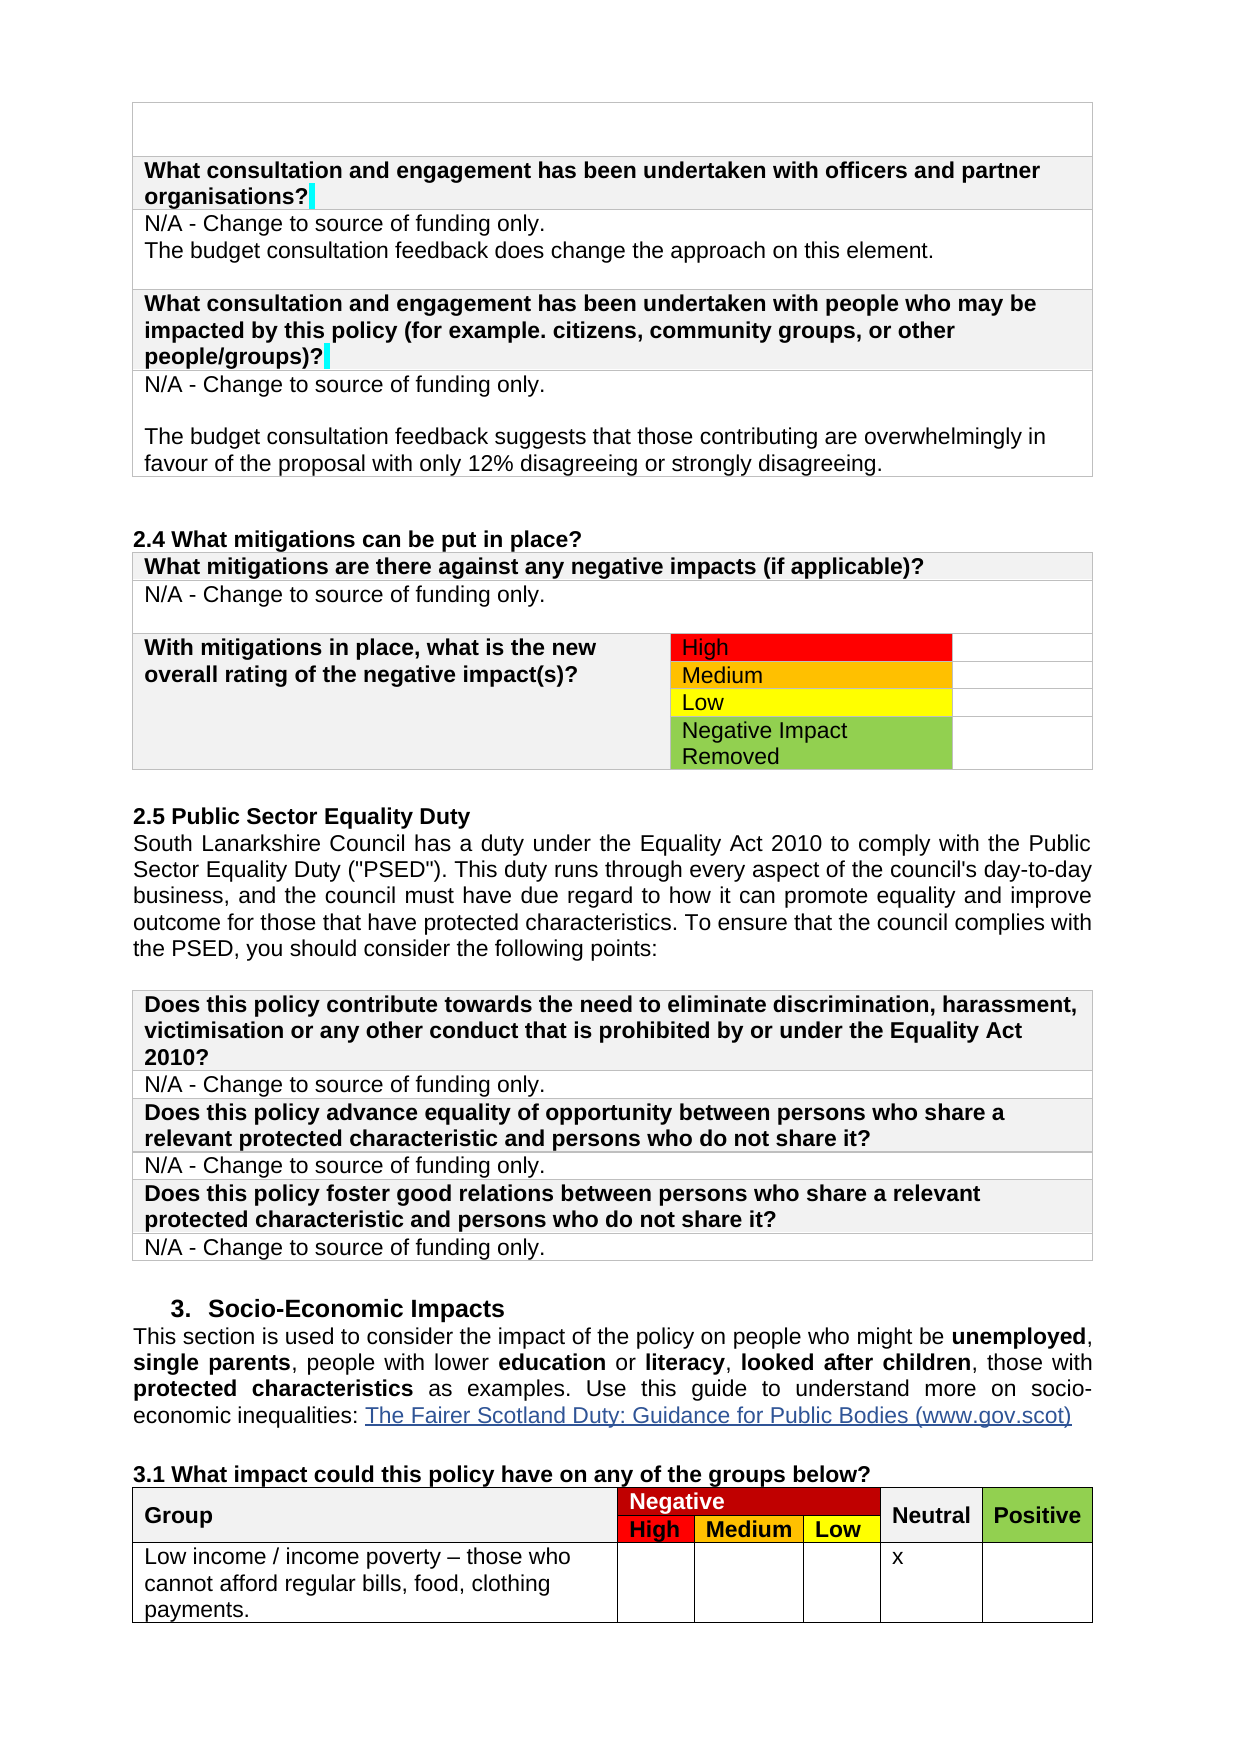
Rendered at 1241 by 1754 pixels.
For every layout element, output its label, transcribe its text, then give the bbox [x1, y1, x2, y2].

table_header Positive [983, 1488, 1092, 1542]
table_cell High [618, 1516, 694, 1542]
table_cell [618, 1543, 694, 1622]
table_cell N/A - Change to source of funding only. The budget consultation feedback suggests that those contributing are overwhelmingly in favour of the proposal with only 12% disagreeing or strongly disagreeing. [133, 371, 1092, 476]
subtitle 2.4 What mitigations can be put in place? [133, 526, 1093, 552]
table_cell [953, 689, 1092, 716]
table_cell Does this policy foster good relations between persons who share a relevant protected characteristic and persons who do not share it? [133, 1180, 1092, 1232]
table_header Neutral [881, 1488, 982, 1542]
text South Lanarkshire Council has a duty under the Equality Act 2010 to comply with the Public Sector Equality Duty ("PSED"). This duty runs through every aspect of the council's day-to-day business, and the council must have due regard to how it can promote equality and improve outcome for those that have protected characteristics. To ensure that the council complies with the PSED, you should consider the following points: [133, 829, 1093, 961]
subtitle 2.5 Public Sector Equality Duty [133, 803, 1093, 829]
table_cell N/A - Change to source of funding only. The budget consultation feedback does change the approach on this element. [133, 210, 1092, 289]
table_cell What consultation and engagement has been undertaken with people who may be impacted by this policy (for example. citizens, community groups, or other people/groups)? [133, 290, 1092, 369]
table_cell [804, 1543, 880, 1622]
table_cell Does this policy advance equality of opportunity between persons who share a relevant protected characteristic and persons who do not share it? [133, 1099, 1092, 1151]
table_cell High [671, 634, 952, 661]
table_cell Negative Impact Removed [671, 717, 952, 769]
subtitle Socio-Economic Impacts [170, 1294, 1093, 1323]
table_cell [133, 103, 1092, 156]
table_cell Low income / income poverty – those who cannot afford regular bills, food, clothing payments. [133, 1543, 617, 1622]
table_header What mitigations are there against any negative impacts (if applicable)? [133, 553, 1092, 579]
table_cell [695, 1543, 803, 1622]
table_cell [983, 1543, 1092, 1622]
table_cell [953, 634, 1092, 661]
table_cell What consultation and engagement has been undertaken with officers and partner organisations? [133, 157, 1092, 209]
table_header Does this policy contribute towards the need to eliminate discrimination, harassment, victimisation or any other conduct that is prohibited by or under the Equality Act 2010? [133, 991, 1092, 1070]
table_cell N/A - Change to source of funding only. [133, 1071, 1092, 1098]
table_cell Low [804, 1516, 880, 1542]
table_cell With mitigations in place, what is the new overall rating of the negative impact(s)? [133, 634, 670, 769]
table_cell [953, 662, 1092, 688]
table_header Group [133, 1488, 617, 1542]
table_cell Low [671, 689, 952, 716]
table_cell Medium [671, 662, 952, 688]
table_cell Medium [695, 1516, 803, 1542]
table_cell [953, 717, 1092, 769]
text This section is used to consider the impact of the policy on people who might be unemployed, single parents, people with lower education or literacy, looked after children, those with protected characteristics as examples. Use this guide to understand more on socio-economic inequalities: The Fairer Scotland Duty: Guidance for Public Bodies (www.gov.scot) [133, 1323, 1093, 1428]
table_cell N/A - Change to source of funding only. [133, 1153, 1092, 1179]
table_cell N/A - Change to source of funding only. [133, 581, 1092, 633]
subtitle 3.1 What impact could this policy have on any of the groups below? [133, 1461, 1093, 1487]
table_cell x [881, 1543, 982, 1622]
table_header Negative [618, 1488, 880, 1515]
table_cell N/A - Change to source of funding only. [133, 1234, 1092, 1260]
